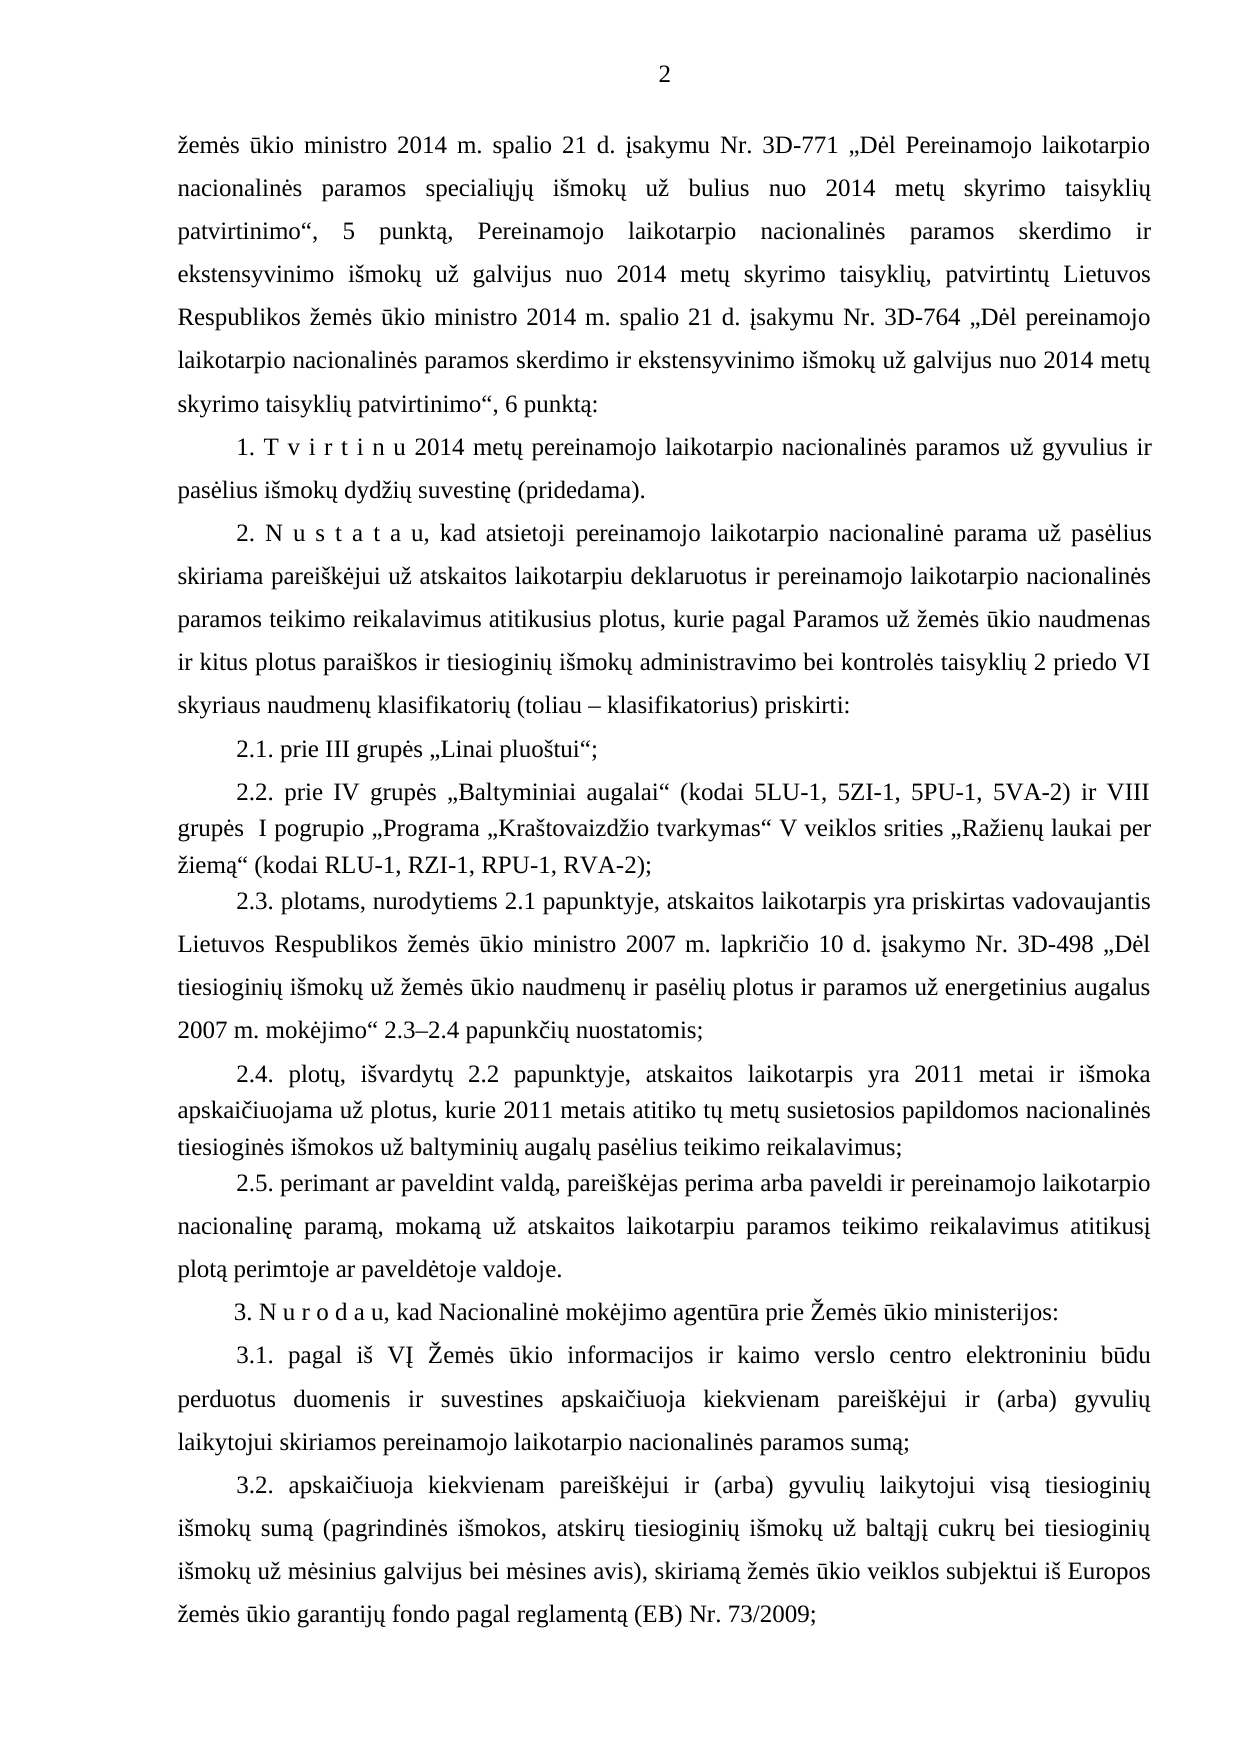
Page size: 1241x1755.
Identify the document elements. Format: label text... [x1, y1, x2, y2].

text 3.1. pagal iš VĮ Žemės ūkio informacijos ir kaimo verslo centro elektroniniu būdu perduotus duomenis ir suvestines apskaičiuoja kiekvienam pareiškėjui ir (arba) gyvulių laikytojui skiriamos pereinamojo laikotarpio nacionalinės paramos sumą; [177, 1341, 1152, 1456]
text 2.2. prie IV grupės „Baltyminiai augalai“ (kodai 5LU-1, 5ZI-1, 5PU-1, 5VA-2) ir VIII grupės I pogrupio „Programa „Kraštovaizdžio tvarkymas“ V veiklos srities „Ražienų laukai per žiemą“ (kodai RLU-1, RZI-1, RPU-1, RVA-2); [177, 777, 1152, 878]
text 2.1. prie III grupės „Linai pluoštui“; [177, 734, 1152, 762]
text 2.3. plotams, nurodytiems 2.1 papunktyje, atskaitos laikotarpis yra priskirtas vadovaujantis Lietuvos Respublikos žemės ūkio ministro 2007 m. lapkričio 10 d. įsakymo Nr. 3D-498 „Dėl tiesioginių išmokų už žemės ūkio naudmenų ir pasėlių plotus ir paramos už energetinius augalus 2007 m. mokėjimo“ 2.3–2.4 papunkčių nuostatomis; [177, 886, 1152, 1044]
text 1. T v i r t i n u 2014 metų pereinamojo laikotarpio nacionalinės paramos už gyvulius ir pasėlius išmokų dydžių suvestinę (pridedama). [177, 432, 1152, 504]
text žemės ūkio ministro 2014 m. spalio 21 d. įsakymu Nr. 3D-771 „Dėl Pereinamojo laikotarpio nacionalinės paramos specialiųjų išmokų už bulius nuo 2014 metų skyrimo taisyklių patvirtinimo“, 5 punktą, Pereinamojo laikotarpio nacionalinės paramos skerdimo ir ekstensyvinimo išmokų už galvijus nuo 2014 metų skyrimo taisyklių, patvirtintų Lietuvos Respublikos žemės ūkio ministro 2014 m. spalio 21 d. įsakymu Nr. 3D-764 „Dėl pereinamojo laikotarpio nacionalinės paramos skerdimo ir ekstensyvinimo išmokų už galvijus nuo 2014 metų skyrimo taisyklių patvirtinimo“, 6 punktą: [177, 130, 1152, 417]
text 3.2. apskaičiuoja kiekvienam pareiškėjui ir (arba) gyvulių laikytojui visą tiesioginių išmokų sumą (pagrindinės išmokos, atskirų tiesioginių išmokų už baltąjį cukrų bei tiesioginių išmokų už mėsinius galvijus bei mėsines avis), skiriamą žemės ūkio veiklos subjektui iš Europos žemės ūkio garantijų fondo pagal reglamentą (EB) Nr. 73/2009; [177, 1470, 1152, 1628]
text 2.4. plotų, išvardytų 2.2 papunktyje, atskaitos laikotarpis yra 2011 metai ir išmoka apskaičiuojama už plotus, kurie 2011 metais atitiko tų metų susietosios papildomos nacionalinės tiesioginės išmokos už baltyminių augalų pasėlius teikimo reikalavimus; [177, 1059, 1152, 1160]
text 2. N u s t a t a u, kad atsietoji pereinamojo laikotarpio nacionalinė parama už pasėlius skiriama pareiškėjui už atskaitos laikotarpiu deklaruotus ir pereinamojo laikotarpio nacionalinės paramos teikimo reikalavimus atitikusius plotus, kurie pagal Paramos už žemės ūkio naudmenas ir kitus plotus paraiškos ir tiesioginių išmokų administravimo bei kontrolės taisyklių 2 priedo VI skyriaus naudmenų klasifikatorių (toliau – klasifikatorius) priskirti: [177, 518, 1152, 719]
text 3. N u r o d a u, kad Nacionalinė mokėjimo agentūra prie Žemės ūkio ministerijos: [177, 1297, 1152, 1326]
text 2.5. perimant ar paveldint valdą, pareiškėjas perima arba paveldi ir pereinamojo laikotarpio nacionalinę paramą, mokamą už atskaitos laikotarpiu paramos teikimo reikalavimus atitikusį plotą perimtoje ar paveldėtoje valdoje. [177, 1168, 1152, 1283]
